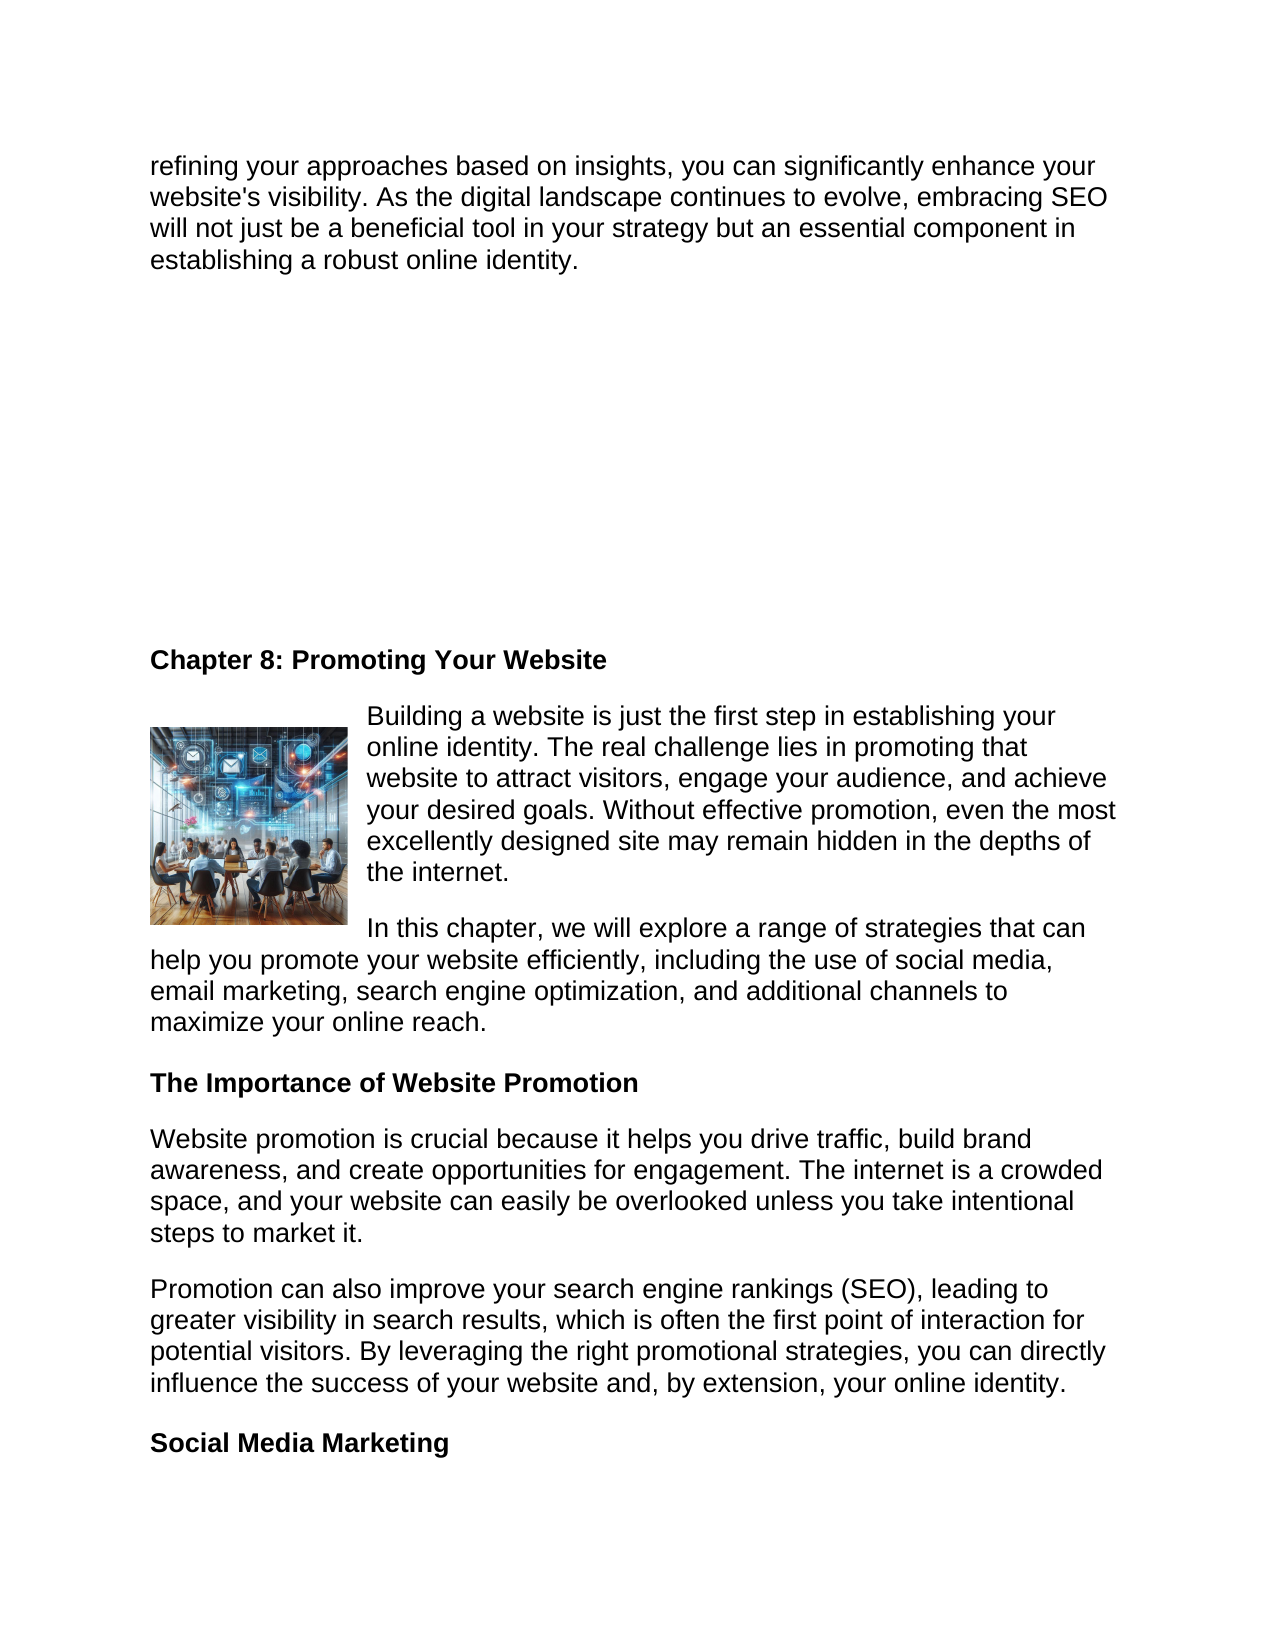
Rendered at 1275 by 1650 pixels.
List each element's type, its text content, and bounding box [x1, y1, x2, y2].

text In this chapter, we will explore a range of strategies that can help you promote your website efficiently, including the use of social media, email marketing, search engine optimization, and additional channels to maximize your online reach. [150, 912, 1125, 1037]
text Building a website is just the first step in establishing your online identity. The real challenge lies in promoting that website to attract visitors, engage your audience, and achieve your desired goals. Without effective promotion, even the most excellently designed site may remain hidden in the depths of the internet. [150, 700, 1125, 887]
subtitle Social Media Marketing [150, 1427, 1125, 1458]
text Promotion can also improve your search engine rankings (SEO), leading to greater visibility in search results, which is often the first point of interaction for potential visitors. By leveraging the right promotional strategies, you can directly influence the success of your website and, by extension, your online identity. [150, 1273, 1125, 1398]
text refining your approaches based on insights, you can significantly enhance your website's visibility. As the digital landscape continues to evolve, embracing SEO will not just be a beneficial tool in your strategy but an essential component in establishing a robust online identity. [150, 150, 1125, 275]
subtitle The Importance of Website Promotion [150, 1067, 1125, 1098]
text Website promotion is crucial because it helps you drive traffic, build brand awareness, and create opportunities for engagement. The internet is a crowded space, and your website can easily be overlooked unless you take intentional steps to market it. [150, 1123, 1125, 1248]
picture [150, 727, 348, 925]
subtitle Chapter 8: Promoting Your Website [150, 644, 1125, 675]
